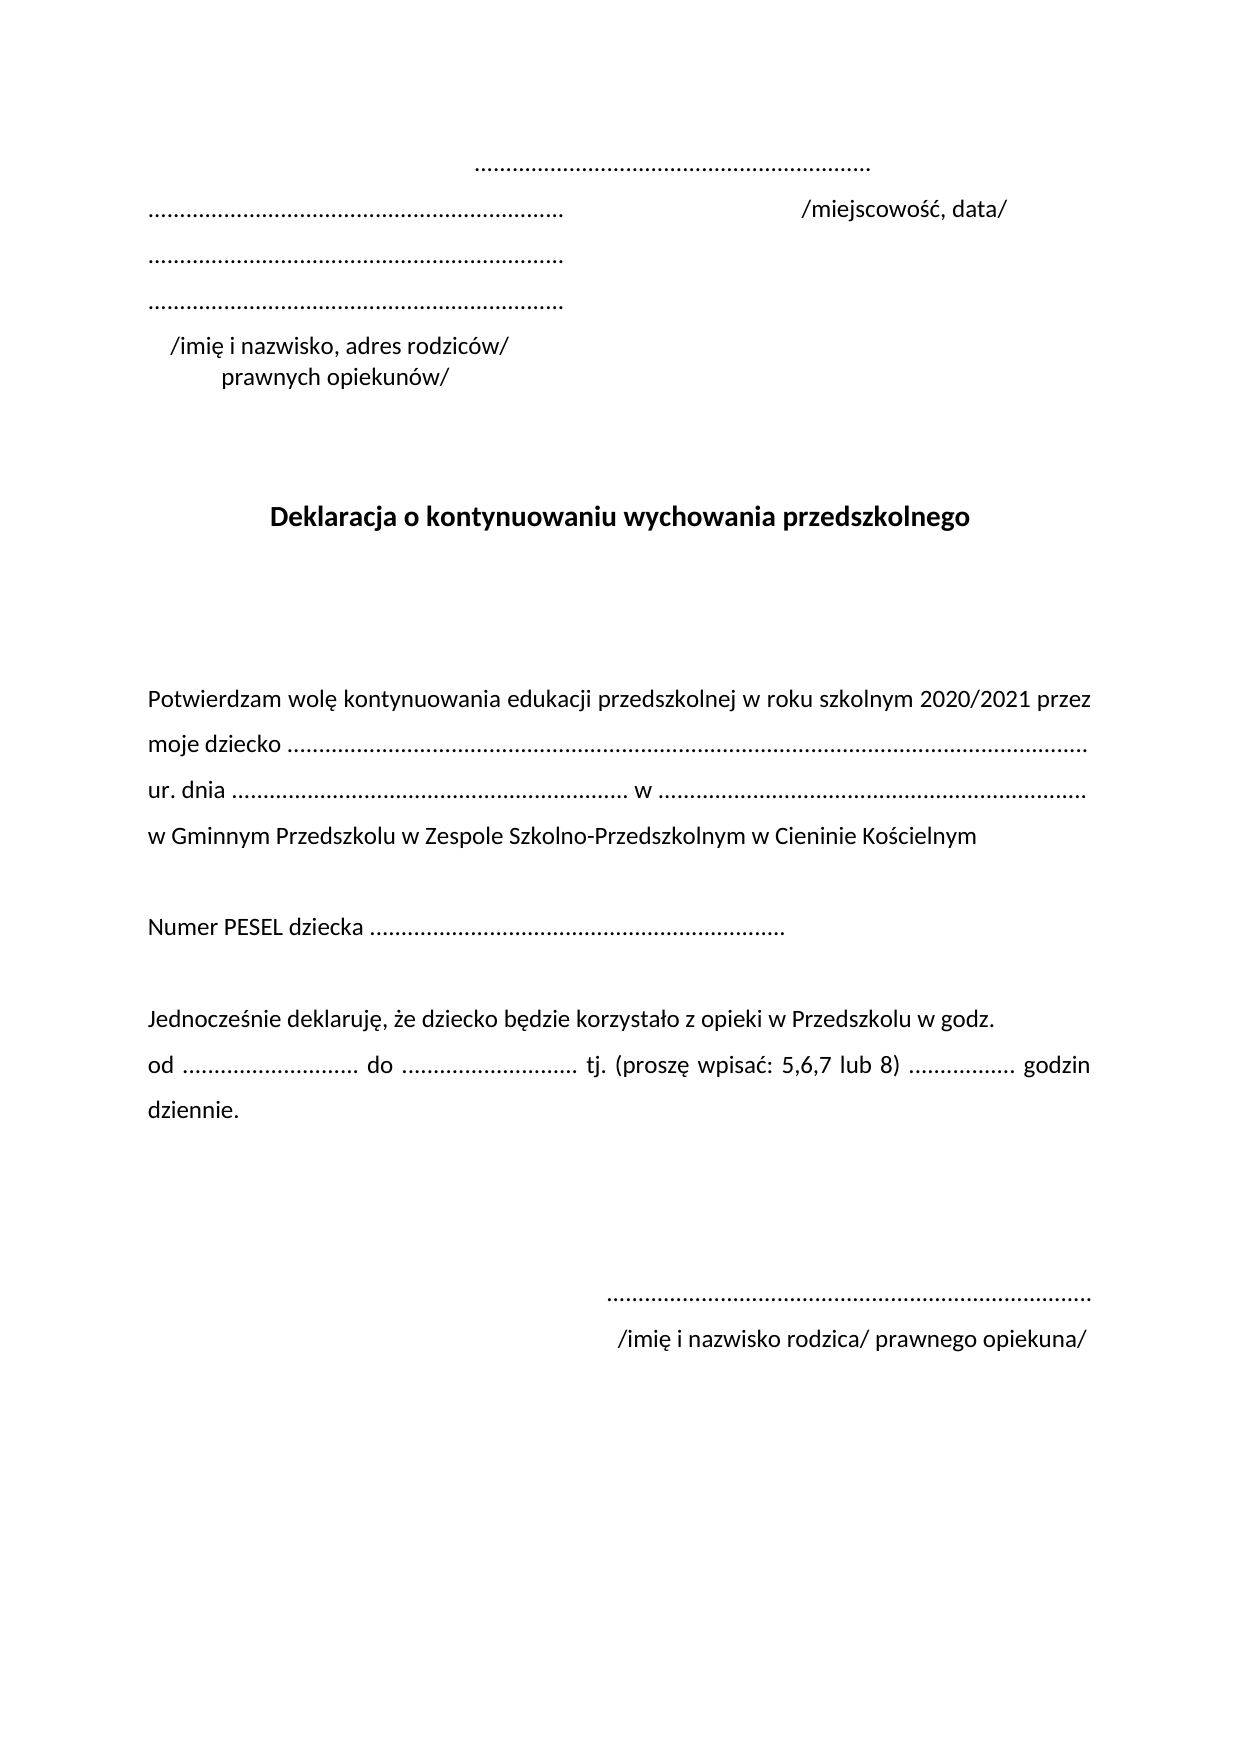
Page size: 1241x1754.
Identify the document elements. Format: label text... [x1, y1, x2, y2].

text /imię i nazwisko rodzica/ prawnego opiekuna/ [148, 1323, 1093, 1354]
text ur. dnia ............................................................... w .................................................................... [148, 774, 1093, 805]
text ............................................................... [148, 148, 1093, 178]
text .................................................................. [148, 239, 1093, 269]
text prawnych opiekunów/ [148, 361, 1093, 392]
text Jednocześnie deklaruję, że dziecko będzie korzystało z opieki w Przedszkolu w godz. [148, 1003, 1093, 1033]
text w Gminnym Przedszkolu w Zespole Szkolno-Przedszkolnym w Cieninie Kościelnym [148, 820, 1093, 851]
text .................................................................. [148, 285, 1093, 315]
text Potwierdzam wolę kontynuowania edukacji przedszkolnej w roku szkolnym 2020/2021 przez moje dziecko ............................................................................................................................... [148, 683, 1093, 759]
text .................................................................. /miejscowość, data/ [148, 193, 1093, 224]
text Numer PESEL dziecka .................................................................. [148, 912, 1093, 942]
text Deklaracja o kontynuowaniu wychowania przedszkolnego [148, 498, 1093, 533]
text ............................................................................. [148, 1277, 1093, 1308]
text /imię i nazwisko, adres rodziców/ [148, 331, 1093, 361]
text od ............................ do ............................ tj. (proszę wpisać: 5,6,7 lub 8) ................. godzin dziennie. [148, 1049, 1093, 1125]
